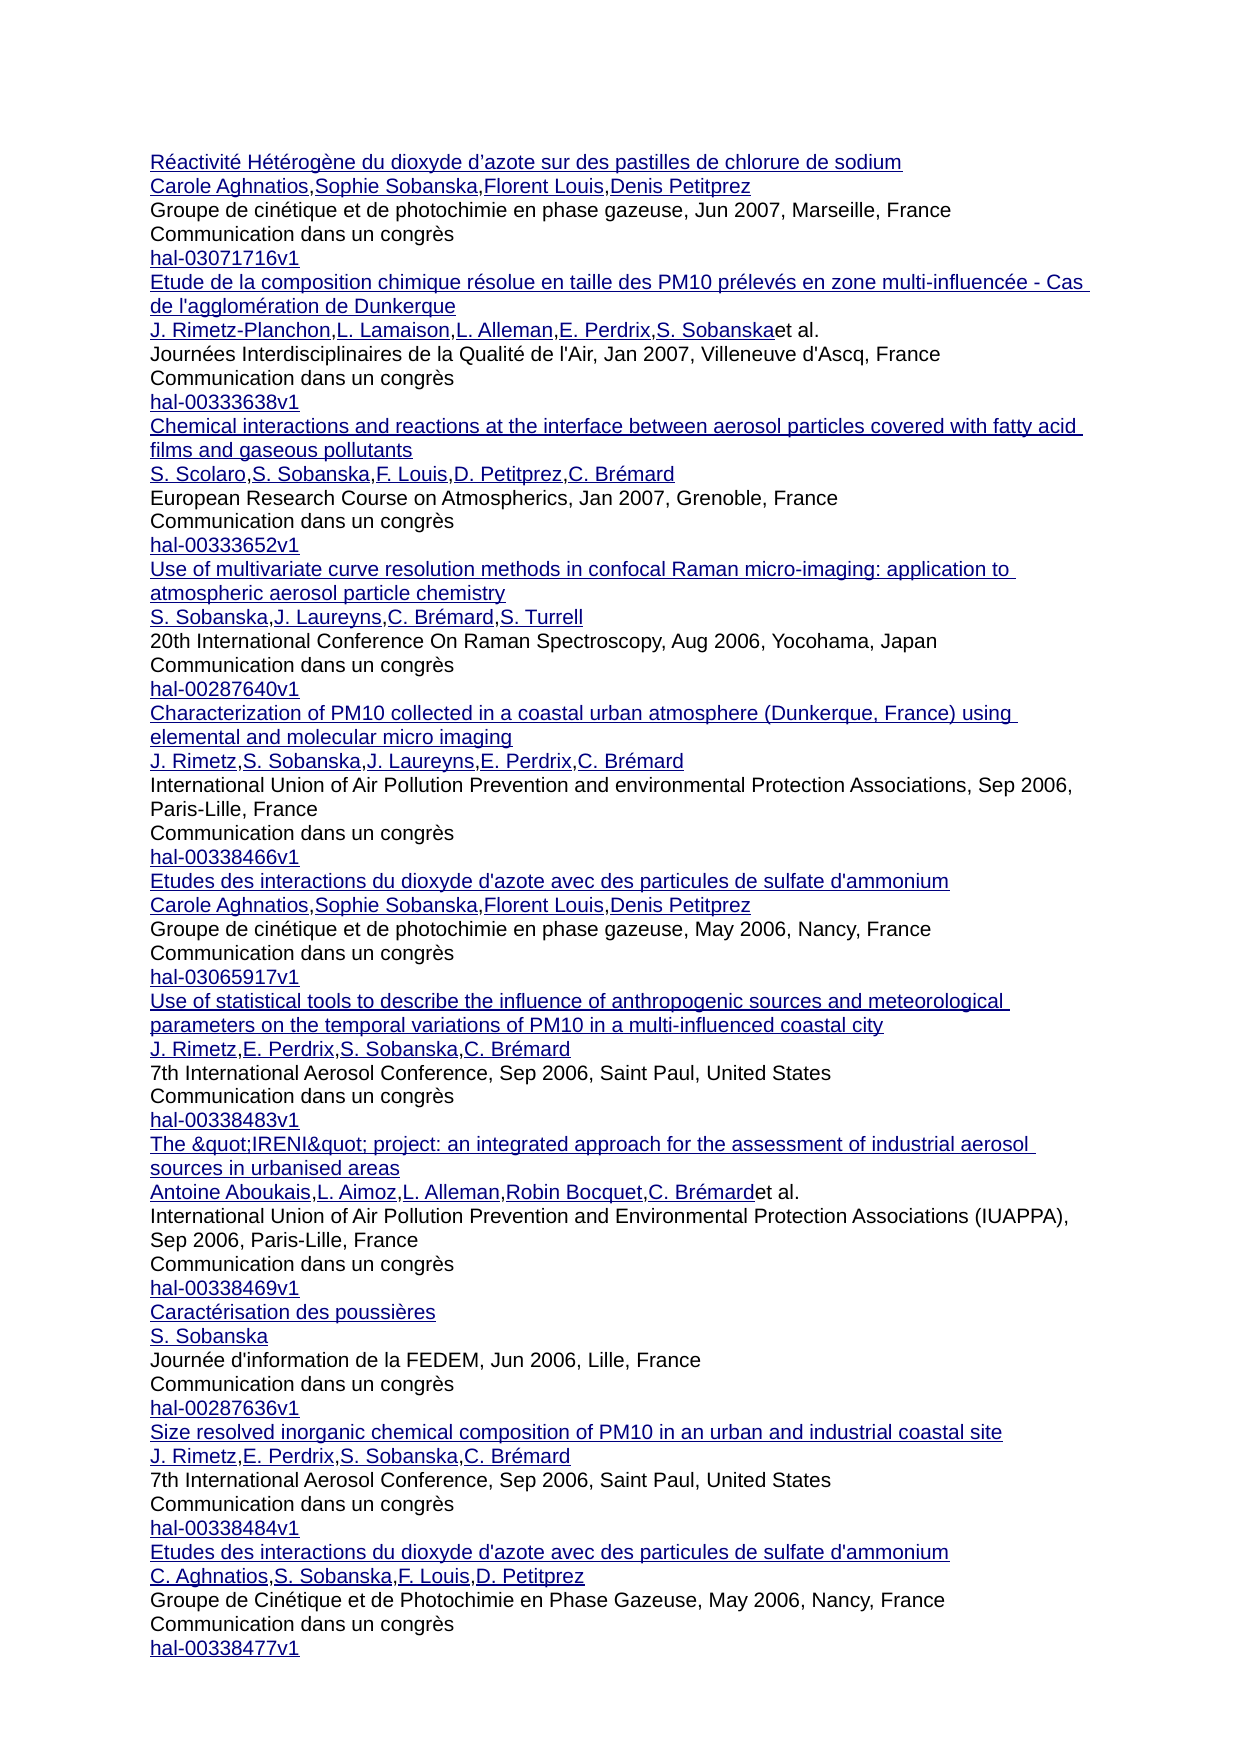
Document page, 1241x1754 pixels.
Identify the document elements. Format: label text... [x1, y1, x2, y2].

table_cell Size resolved inorganic chemical composition of PM10 in an urban and industrial coastal site J. Rimetz,E. Perdrix,S. Sobanska,C. Brémard 7th International Aerosol Conference, Sep 2006, Saint Paul, United States Communication dans un congrès hal-00338484v1 [150, 1420, 1090, 1539]
table_cell de l'agglomération de Dunkerque J. Rimetz-Planchon,L. Lamaison,L. Alleman,E. Perdrix,S. Sobanskaet al. Journées Interdisciplinaires de la Qualité de l'Air, Jan 2007, Villeneuve d'Ascq, France Communication dans un congrès hal-00333638v1 [150, 292, 1090, 413]
table_cell Characterization of PM10 collected in a coastal urban atmosphere (Dunkerque, France) using elemental and molecular micro imaging J. Rimetz,S. Sobanska,J. Laureyns,E. Perdrix,C. Brémard International Union of Air Pollution Prevention and environmental Protection Associations, Sep 2006, Paris-Lille, France Communication dans un congrès hal-00338466v1 [150, 701, 1090, 869]
table_cell Caractérisation des poussières S. Sobanska Journée d'information de la FEDEM, Jun 2006, Lille, France Communication dans un congrès hal-00287636v1 [150, 1300, 1090, 1420]
table_cell Réactivité Hétérogène du dioxyde d’azote sur des pastilles de chlorure de sodium Carole Aghnatios,Sophie Sobanska,Florent Louis,Denis Petitprez Groupe de cinétique et de photochimie en phase gazeuse, Jun 2007, Marseille, France Communication dans un congrès hal-03071716v1 [150, 150, 1090, 270]
table_cell The &quot;IRENI&quot; project: an integrated approach for the assessment of industrial aerosol sources in urbanised areas Antoine Aboukais,L. Aimoz,L. Alleman,Robin Bocquet,C. Brémardet al. International Union of Air Pollution Prevention and Environmental Protection Associations (IUAPPA), Sep 2006, Paris-Lille, France Communication dans un congrès hal-00338469v1 [150, 1132, 1090, 1300]
table_cell Etude de la composition chimique résolue en taille des PM10 prélevés en zone multi-influencée - Cas [150, 270, 1090, 291]
table_cell Etudes des interactions du dioxyde d'azote avec des particules de sulfate d'ammonium Carole Aghnatios,Sophie Sobanska,Florent Louis,Denis Petitprez Groupe de cinétique et de photochimie en phase gazeuse, May 2006, Nancy, France Communication dans un congrès hal-03065917v1 [150, 869, 1090, 988]
table_cell Etudes des interactions du dioxyde d'azote avec des particules de sulfate d'ammonium C. Aghnatios,S. Sobanska,F. Louis,D. Petitprez Groupe de Cinétique et de Photochimie en Phase Gazeuse, May 2006, Nancy, France Communication dans un congrès hal-00338477v1 [150, 1540, 1090, 1659]
table_cell Use of statistical tools to describe the influence of anthropogenic sources and meteorological parameters on the temporal variations of PM10 in a multi-influenced coastal city J. Rimetz,E. Perdrix,S. Sobanska,C. Brémard 7th International Aerosol Conference, Sep 2006, Saint Paul, United States Communication dans un congrès hal-00338483v1 [150, 989, 1090, 1132]
table_cell Chemical interactions and reactions at the interface between aerosol particles covered with fatty acid films and gaseous pollutants S. Scolaro,S. Sobanska,F. Louis,D. Petitprez,C. Brémard European Research Course on Atmospherics, Jan 2007, Grenoble, France Communication dans un congrès hal-00333652v1 [150, 414, 1090, 557]
table_cell Use of multivariate curve resolution methods in confocal Raman micro-imaging: application to atmospheric aerosol particle chemistry S. Sobanska,J. Laureyns,C. Brémard,S. Turrell 20th International Conference On Raman Spectroscopy, Aug 2006, Yocohama, Japan Communication dans un congrès hal-00287640v1 [150, 557, 1090, 701]
